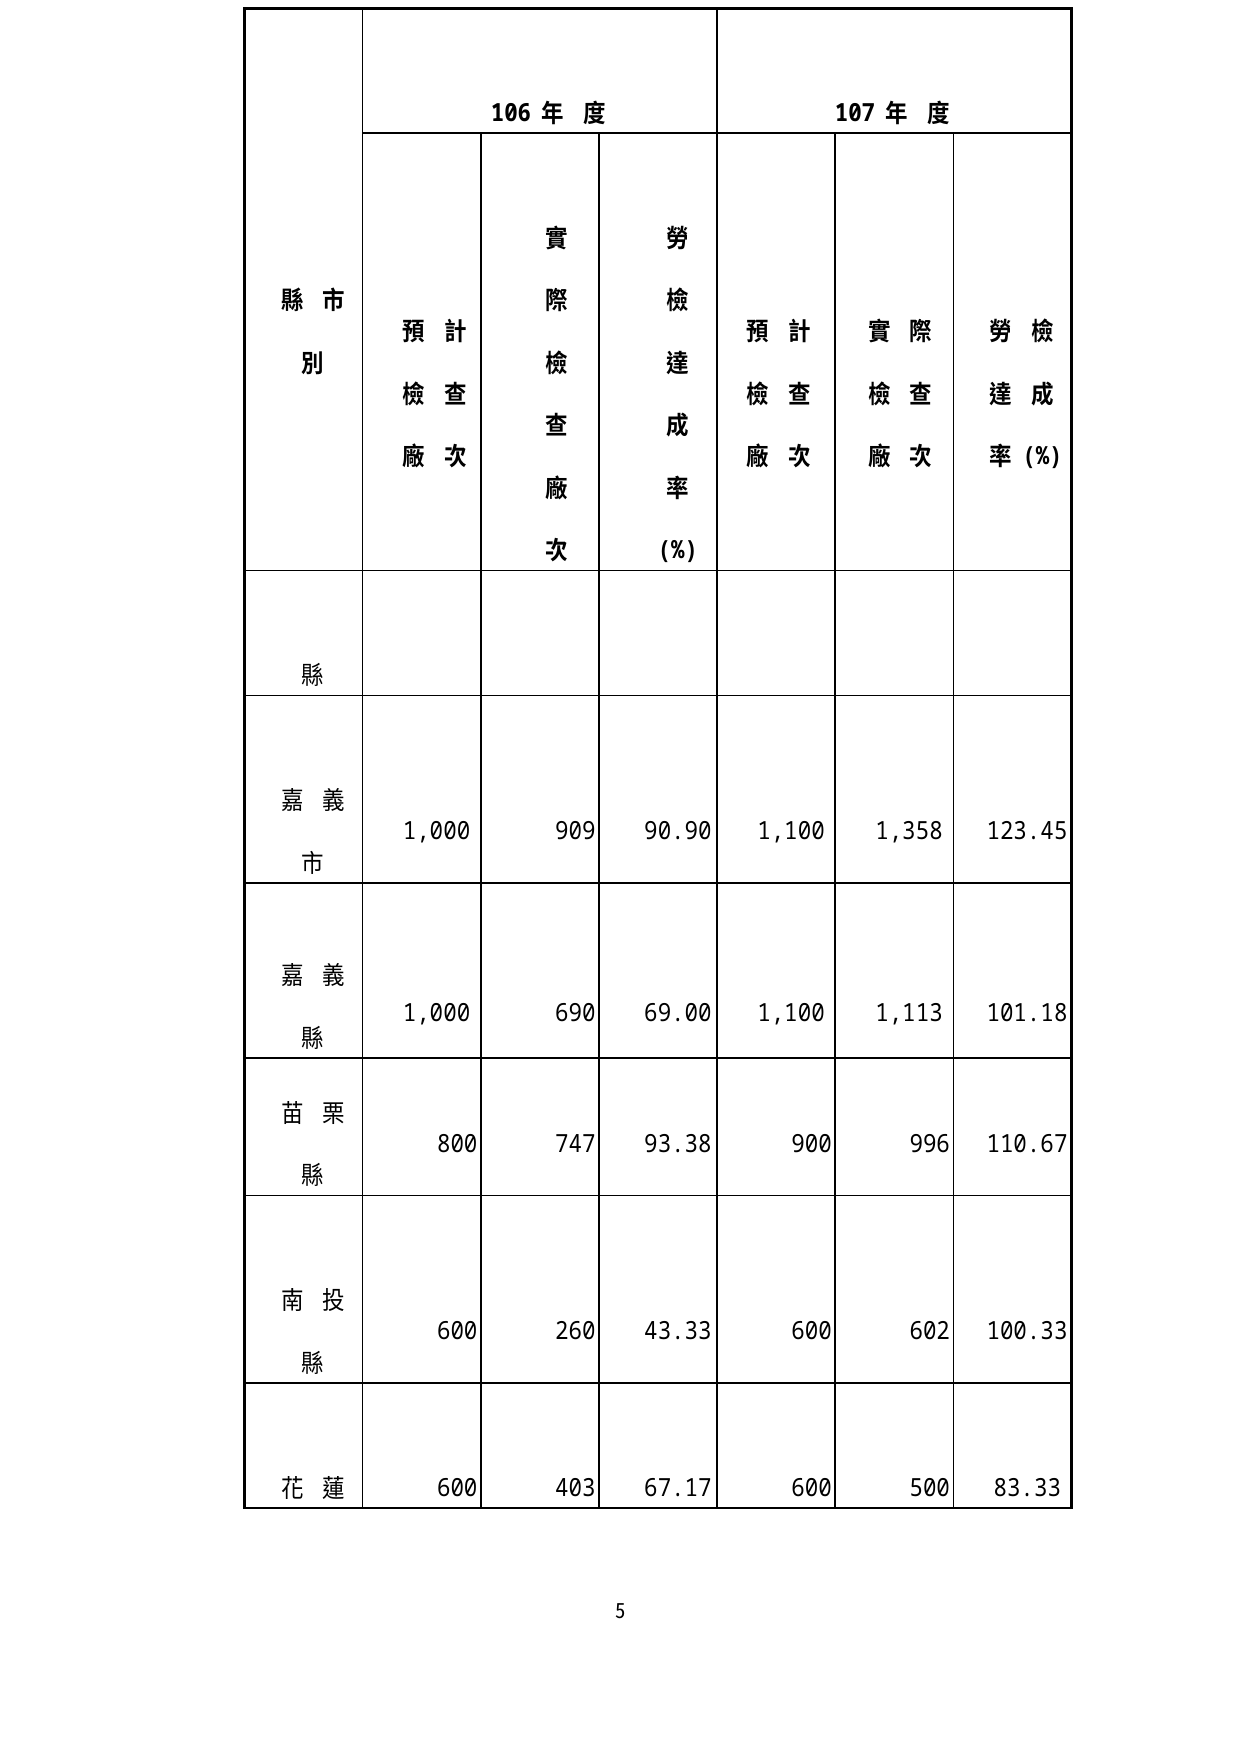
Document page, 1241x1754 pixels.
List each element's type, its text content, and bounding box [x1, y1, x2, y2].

table_cell 1,100 [718, 696, 834, 882]
table_cell [363, 571, 480, 694]
table_cell 600 [363, 1196, 480, 1382]
table_cell 996 [836, 1059, 953, 1194]
table_cell 500 [836, 1384, 953, 1507]
table_cell [954, 571, 1070, 694]
table_cell 800 [363, 1059, 480, 1194]
table_cell 260 [482, 1196, 598, 1382]
table_cell 600 [718, 1196, 834, 1382]
table_cell 縣 [246, 571, 362, 694]
table_cell 100.33 [954, 1196, 1070, 1382]
table_cell 實際檢查廠次 [482, 134, 598, 569]
table_cell 110.67 [954, 1059, 1070, 1194]
table_cell [600, 571, 716, 694]
table_cell 600 [718, 1384, 834, 1507]
table_cell 600 [363, 1384, 480, 1507]
table_cell 1,000 [363, 696, 480, 882]
table_cell 勞檢達成率(%) [600, 134, 716, 569]
table_cell [836, 571, 953, 694]
table_cell 嘉義市 [246, 696, 362, 882]
table_cell 602 [836, 1196, 953, 1382]
table_cell 花蓮 [246, 1384, 362, 1507]
table_cell 83.33 [954, 1384, 1070, 1507]
table_cell 101.18 [954, 884, 1070, 1057]
table_cell 實際檢查廠次 [836, 134, 953, 569]
table_cell 747 [482, 1059, 598, 1194]
table_cell 123.45 [954, 696, 1070, 882]
table_cell 43.33 [600, 1196, 716, 1382]
table_cell 1,113 [836, 884, 953, 1057]
table_cell 900 [718, 1059, 834, 1194]
table_cell 預計檢查廠次 [363, 134, 480, 569]
table_cell 403 [482, 1384, 598, 1507]
table_cell 1,000 [363, 884, 480, 1057]
table_cell 67.17 [600, 1384, 716, 1507]
table_header 縣市別 [246, 10, 362, 569]
table_cell 90.90 [600, 696, 716, 882]
table_cell 909 [482, 696, 598, 882]
table_cell [718, 571, 834, 694]
table_cell 690 [482, 884, 598, 1057]
table_cell 1,358 [836, 696, 953, 882]
table_cell 1,100 [718, 884, 834, 1057]
table_cell 預計檢查廠次 [718, 134, 834, 569]
table_cell [482, 571, 598, 694]
table_cell 勞檢達成率(%) [954, 134, 1070, 569]
table_cell 苗栗縣 [246, 1059, 362, 1194]
table_cell 69.00 [600, 884, 716, 1057]
table_header 106年度 [363, 10, 716, 132]
table_cell 嘉義縣 [246, 884, 362, 1057]
table_header 107年度 [718, 10, 1070, 132]
table_cell 南投縣 [246, 1196, 362, 1382]
table_cell 93.38 [600, 1059, 716, 1194]
